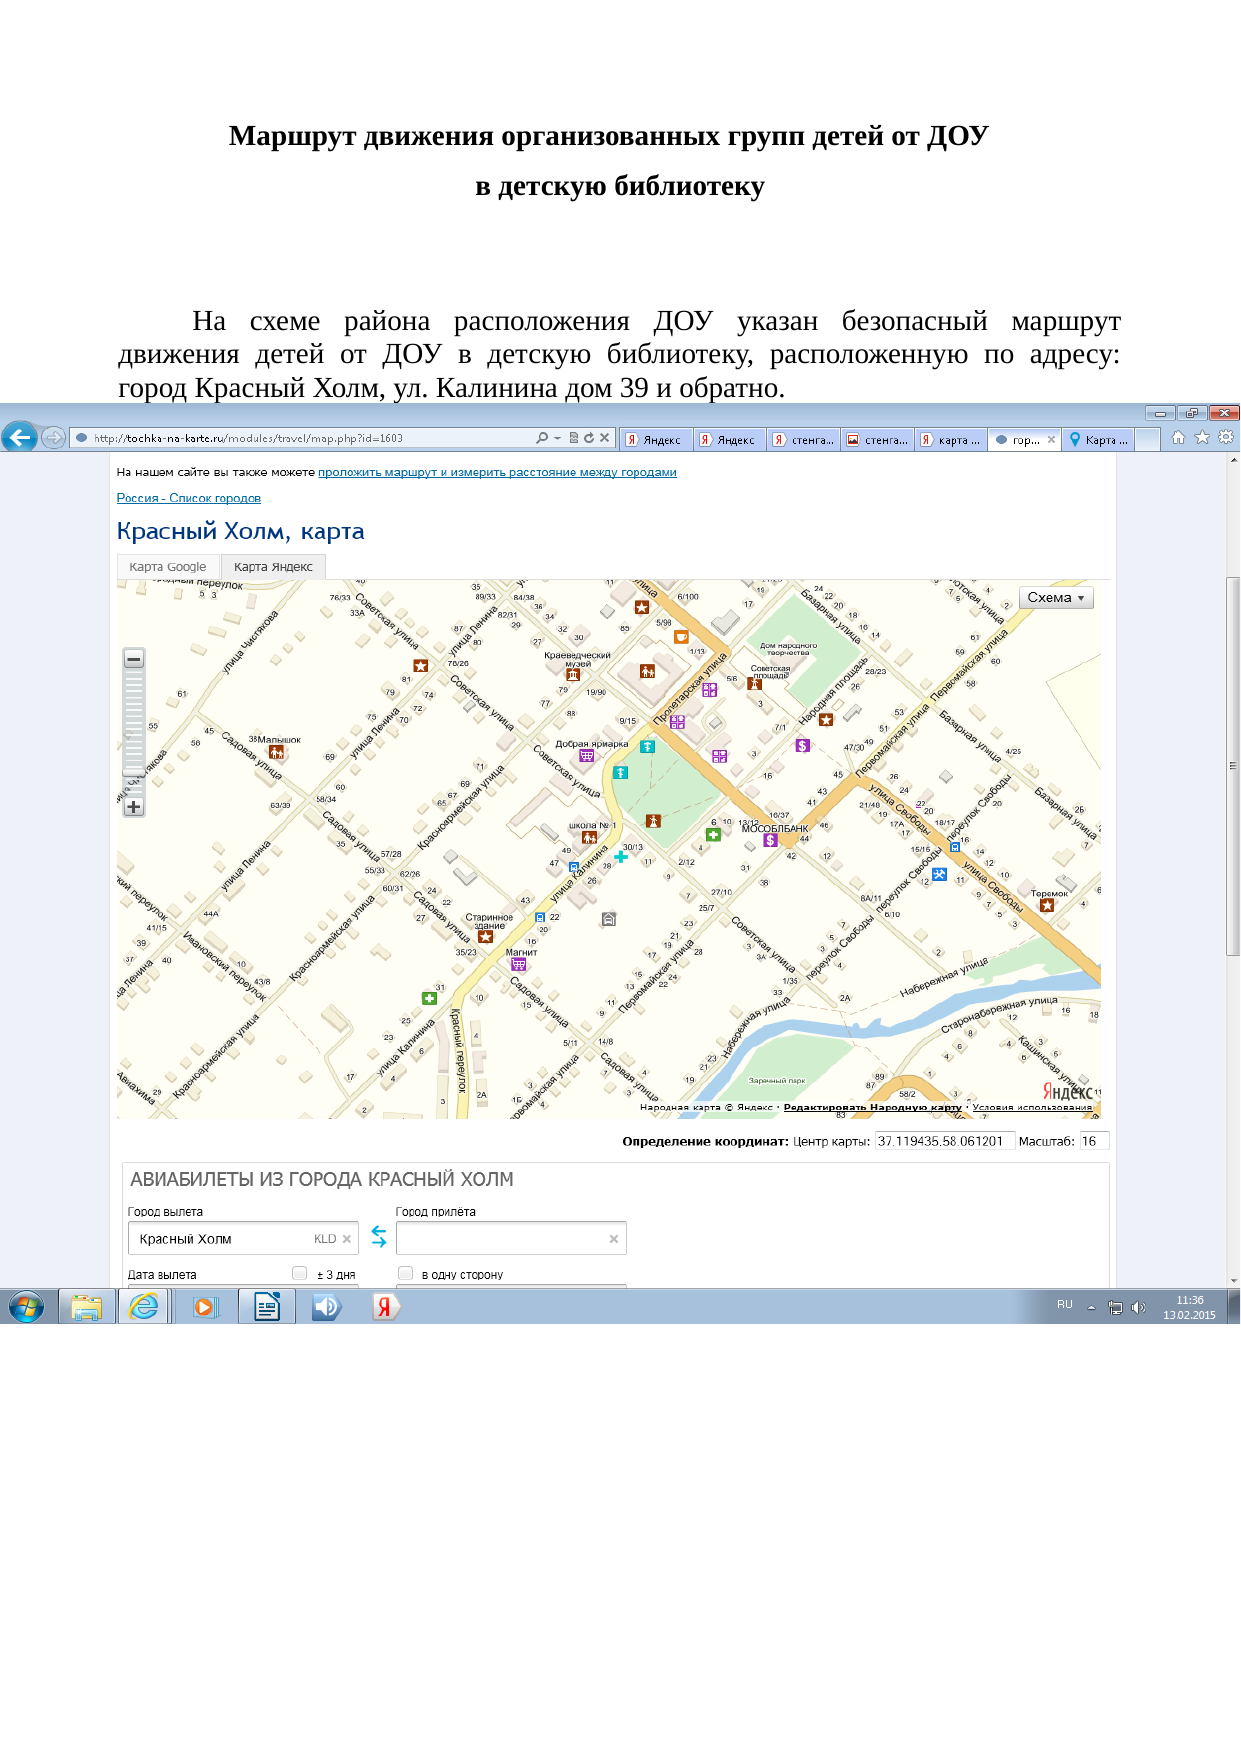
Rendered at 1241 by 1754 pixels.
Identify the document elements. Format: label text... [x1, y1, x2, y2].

text в детскую библиотеку [118, 168, 1122, 202]
text Маршрут движения организованных групп детей от ДОУ [118, 118, 1122, 152]
picture [0, 403, 1241, 1324]
text На схеме района расположения ДОУ указан безопасный маршрут движения детей от ДОУ в детскую библиотеку, расположенную по адресу: город Красный Холм, ул. Калинина дом 39 и обратно. [118, 303, 1122, 403]
